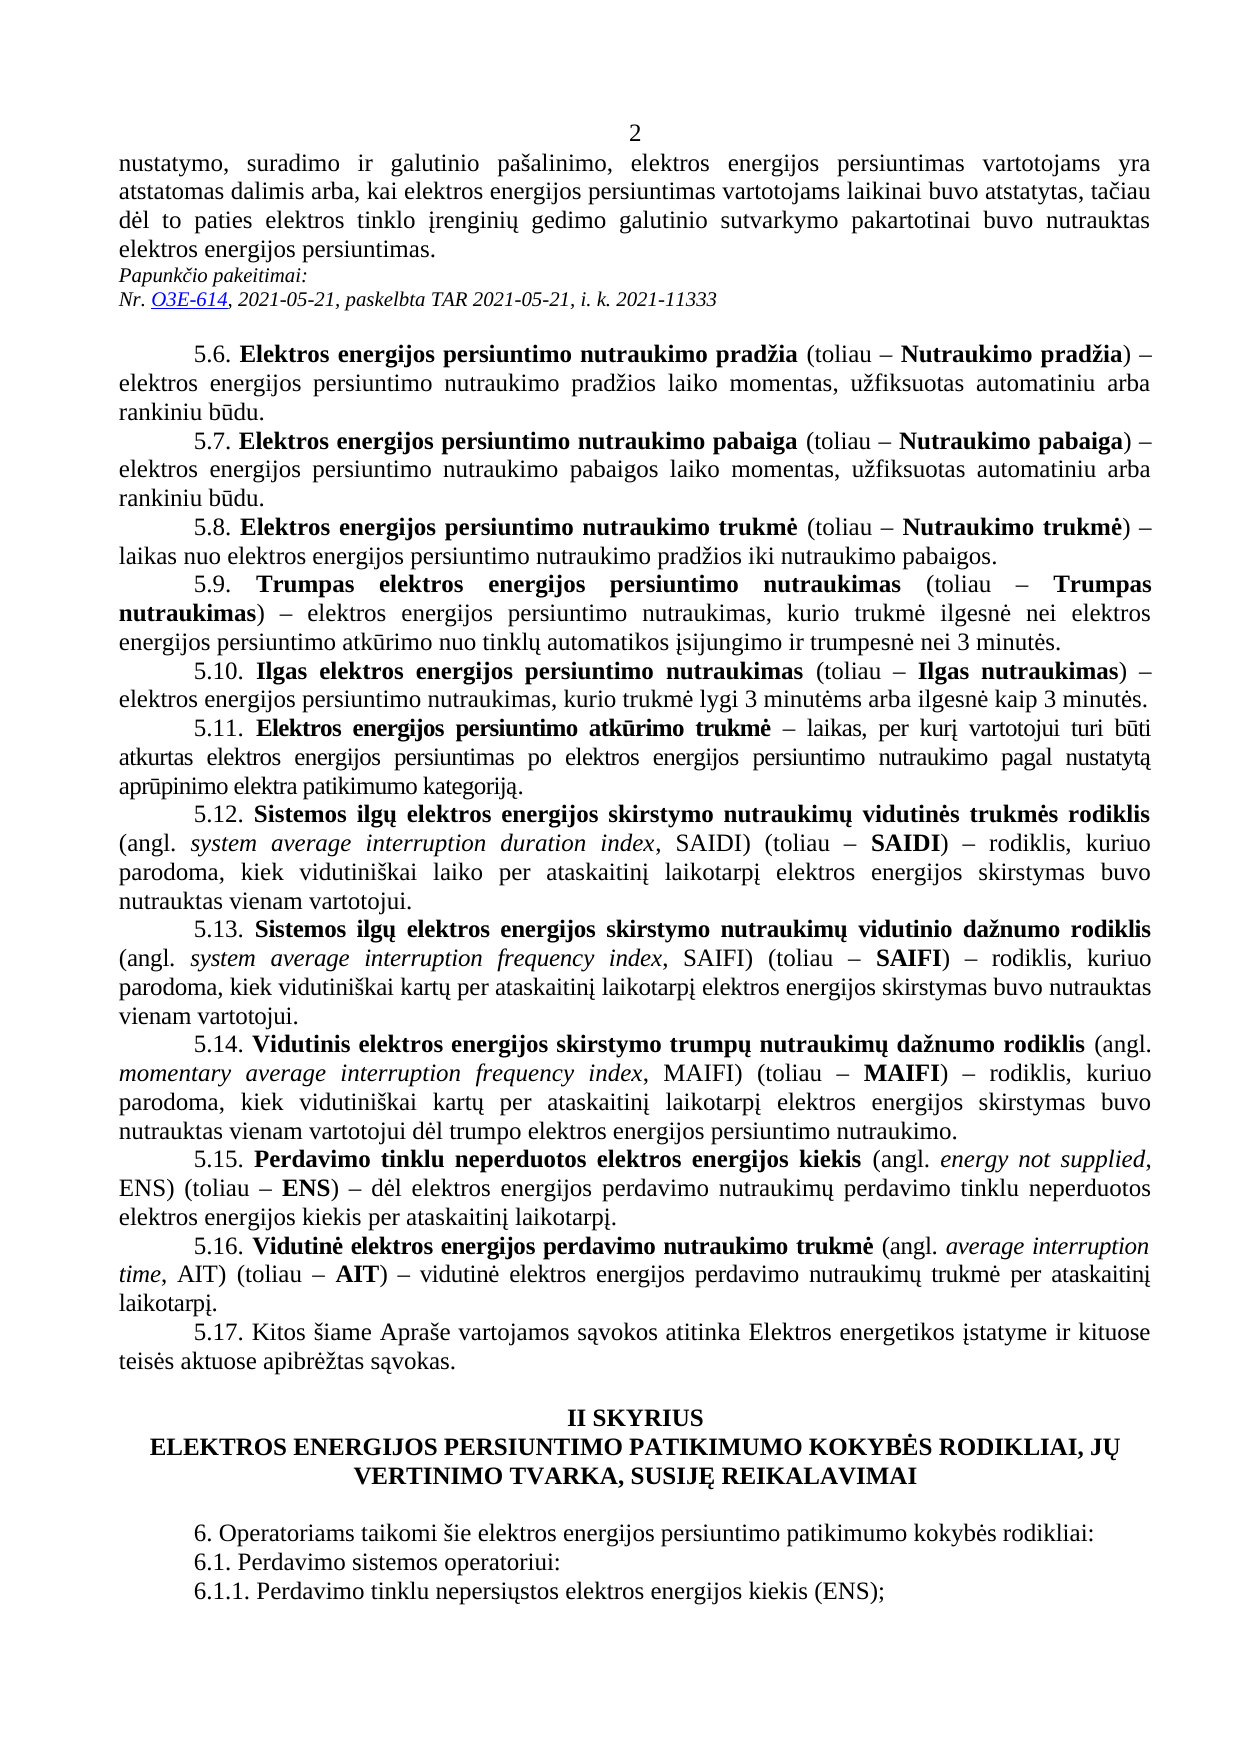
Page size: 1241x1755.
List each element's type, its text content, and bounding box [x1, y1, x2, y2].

text 5.14. Vidutinis elektros energijos skirstymo trumpų nutraukimų dažnumo rodiklis (angl. momentary average interruption frequency index, MAIFI) (toliau – MAIFI) – rodiklis, kuriuo parodoma, kiek vidutiniškai kartų per ataskaitinį laikotarpį elektros energijos skirstymas buvo nutrauktas vienam vartotojui dėl trumpo elektros energijos persiuntimo nutraukimo. [119, 1029, 1152, 1144]
text 5.13. Sistemos ilgų elektros energijos skirstymo nutraukimų vidutinio dažnumo rodiklis (angl. system average interruption frequency index, SAIFI) (toliau – SAIFI) – rodiklis, kuriuo parodoma, kiek vidutiniškai kartų per ataskaitinį laikotarpį elektros energijos skirstymas buvo nutrauktas vienam vartotojui. [119, 914, 1152, 1029]
text 5.16. Vidutinė elektros energijos perdavimo nutraukimo trukmė (angl. average interruption time, AIT) (toliau – AIT) – vidutinė elektros energijos perdavimo nutraukimų trukmė per ataskaitinį laikotarpį. [119, 1231, 1152, 1317]
text II SKYRIUS [119, 1403, 1152, 1432]
text 5.8. Elektros energijos persiuntimo nutraukimo trukmė (toliau – Nutraukimo trukmė) – laikas nuo elektros energijos persiuntimo nutraukimo pradžios iki nutraukimo pabaigos. [119, 512, 1152, 569]
text 5.11. Elektros energijos persiuntimo atkūrimo trukmė – laikas, per kurį vartotojui turi būti atkurtas elektros energijos persiuntimas po elektros energijos persiuntimo nutraukimo pagal nustatytą aprūpinimo elektra patikimumo kategoriją. [119, 713, 1152, 799]
text Nr. O3E-614, 2021-05-21, paskelbta TAR 2021-05-21, i. k. 2021-11333 [119, 287, 1152, 311]
text 5.12. Sistemos ilgų elektros energijos skirstymo nutraukimų vidutinės trukmės rodiklis (angl. system average interruption duration index, SAIDI) (toliau – SAIDI) – rodiklis, kuriuo parodoma, kiek vidutiniškai laiko per ataskaitinį laikotarpį elektros energijos skirstymas buvo nutrauktas vienam vartotojui. [119, 799, 1152, 914]
text 5.6. Elektros energijos persiuntimo nutraukimo pradžia (toliau – Nutraukimo pradžia) – elektros energijos persiuntimo nutraukimo pradžios laiko momentas, užfiksuotas automatiniu arba rankiniu būdu. [119, 339, 1152, 426]
text nustatymo, suradimo ir galutinio pašalinimo, elektros energijos persiuntimas vartotojams yra atstatomas dalimis arba, kai elektros energijos persiuntimas vartotojams laikinai buvo atstatytas, tačiau dėl to paties elektros tinklo įrenginių gedimo galutinio sutvarkymo pakartotinai buvo nutrauktas elektros energijos persiuntimas. [119, 148, 1152, 263]
text 5.9. Trumpas elektros energijos persiuntimo nutraukimas (toliau – Trumpas nutraukimas) – elektros energijos persiuntimo nutraukimas, kurio trukmė ilgesnė nei elektros energijos persiuntimo atkūrimo nuo tinklų automatikos įsijungimo ir trumpesnė nei 3 minutės. [119, 569, 1152, 656]
text 5.10. Ilgas elektros energijos persiuntimo nutraukimas (toliau – Ilgas nutraukimas) – elektros energijos persiuntimo nutraukimas, kurio trukmė lygi 3 minutėms arba ilgesnė kaip 3 minutės. [119, 656, 1152, 713]
text ELEKTROS ENERGIJOS PERSIUNTIMO PATIKIMUMO KOKYBĖS RODIKLIAI, JŲ Vertinimo tvarka, SUSIJĘ REIKALAVIMAI [119, 1432, 1152, 1489]
text 6.1. Perdavimo sistemos operatoriui: [119, 1547, 1152, 1576]
text Papunkčio pakeitimai: [119, 263, 1152, 287]
text 5.17. Kitos šiame Apraše vartojamos sąvokos atitinka Elektros energetikos įstatyme ir kituose teisės aktuose apibrėžtas sąvokas. [119, 1317, 1152, 1374]
text 5.15. Perdavimo tinklu neperduotos elektros energijos kiekis (angl. energy not supplied, ENS) (toliau – ENS) – dėl elektros energijos perdavimo nutraukimų perdavimo tinklu neperduotos elektros energijos kiekis per ataskaitinį laikotarpį. [119, 1144, 1152, 1231]
text 6.1.1. Perdavimo tinklu nepersiųstos elektros energijos kiekis (ENS); [119, 1576, 1152, 1604]
text 5.7. Elektros energijos persiuntimo nutraukimo pabaiga (toliau – Nutraukimo pabaiga) – elektros energijos persiuntimo nutraukimo pabaigos laiko momentas, užfiksuotas automatiniu arba rankiniu būdu. [119, 426, 1152, 512]
text 6. Operatoriams taikomi šie elektros energijos persiuntimo patikimumo kokybės rodikliai: [119, 1518, 1152, 1547]
